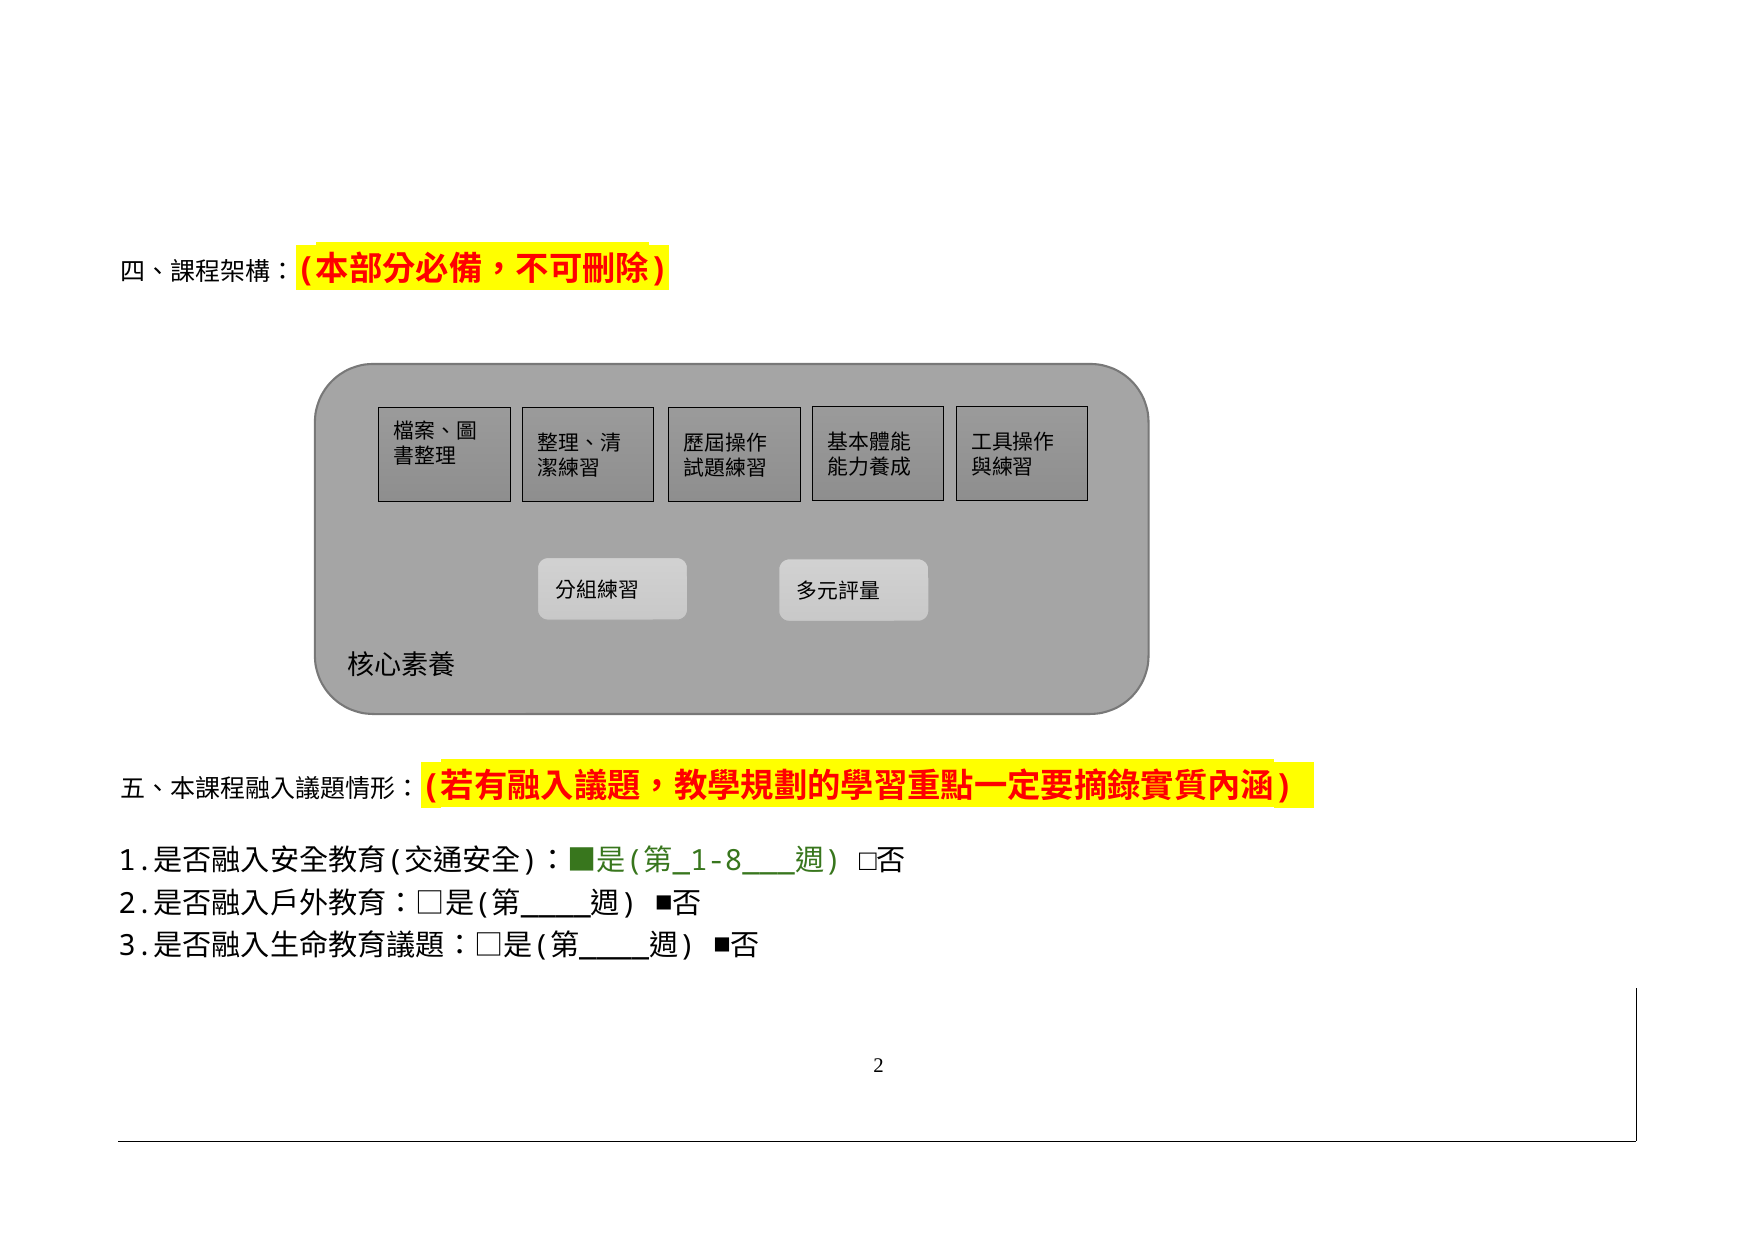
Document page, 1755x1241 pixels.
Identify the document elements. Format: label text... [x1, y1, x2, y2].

text 1.是否融入安全教育(交通安全)：■是(第_1-8___週) □否 2.是否融入戶外教育：□是(第____週) ■否 3.是否融入生命教育議題：□是(第____週) ■否 [118, 837, 1636, 964]
text 四、課程架構：(本部分必備，不可刪除) [118, 242, 1636, 290]
text 五、本課程融入議題情形：(若有融入議題，教學規劃的學習重點一定要摘錄實質內涵) [118, 759, 1636, 808]
